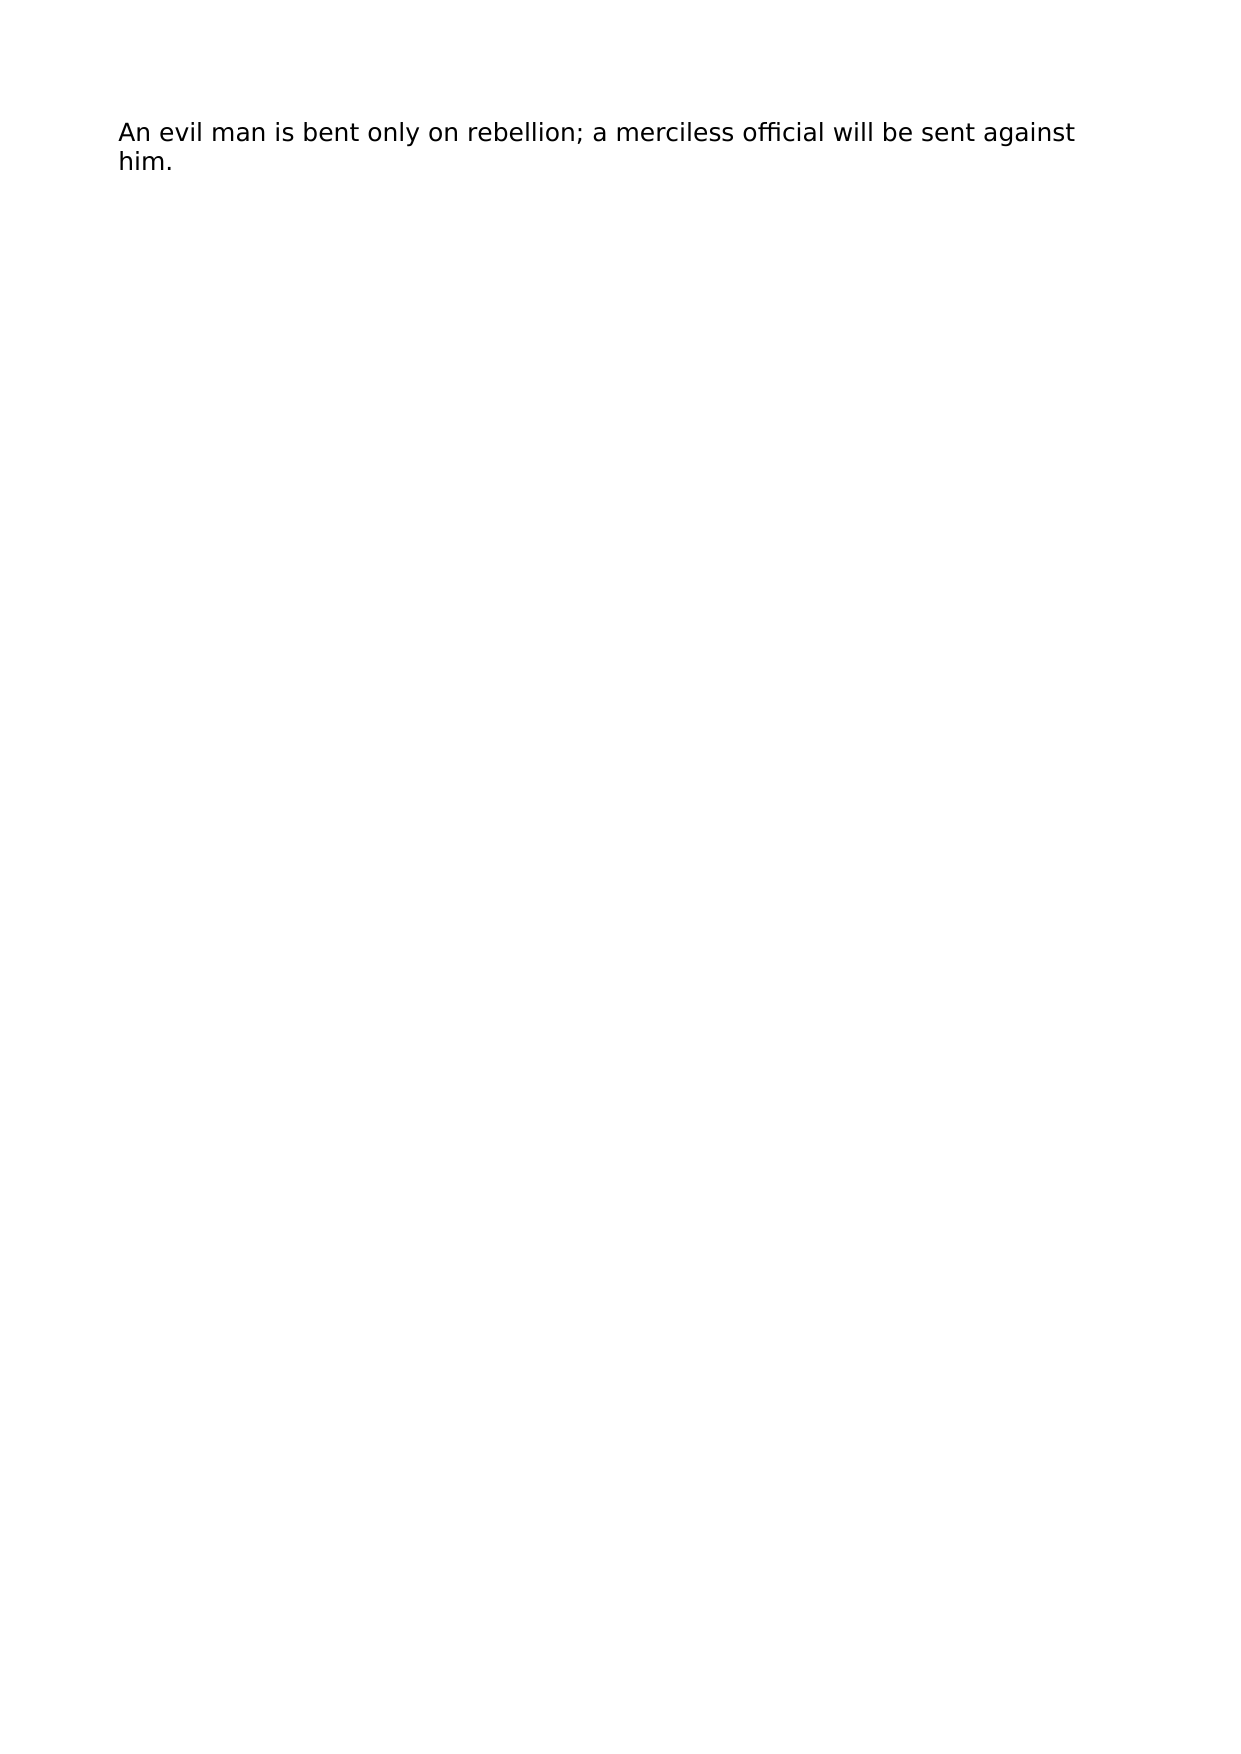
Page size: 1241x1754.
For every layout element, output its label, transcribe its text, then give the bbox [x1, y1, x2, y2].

text An evil man is bent only on rebellion; a merciless official will be sent against him. [118, 118, 1122, 176]
